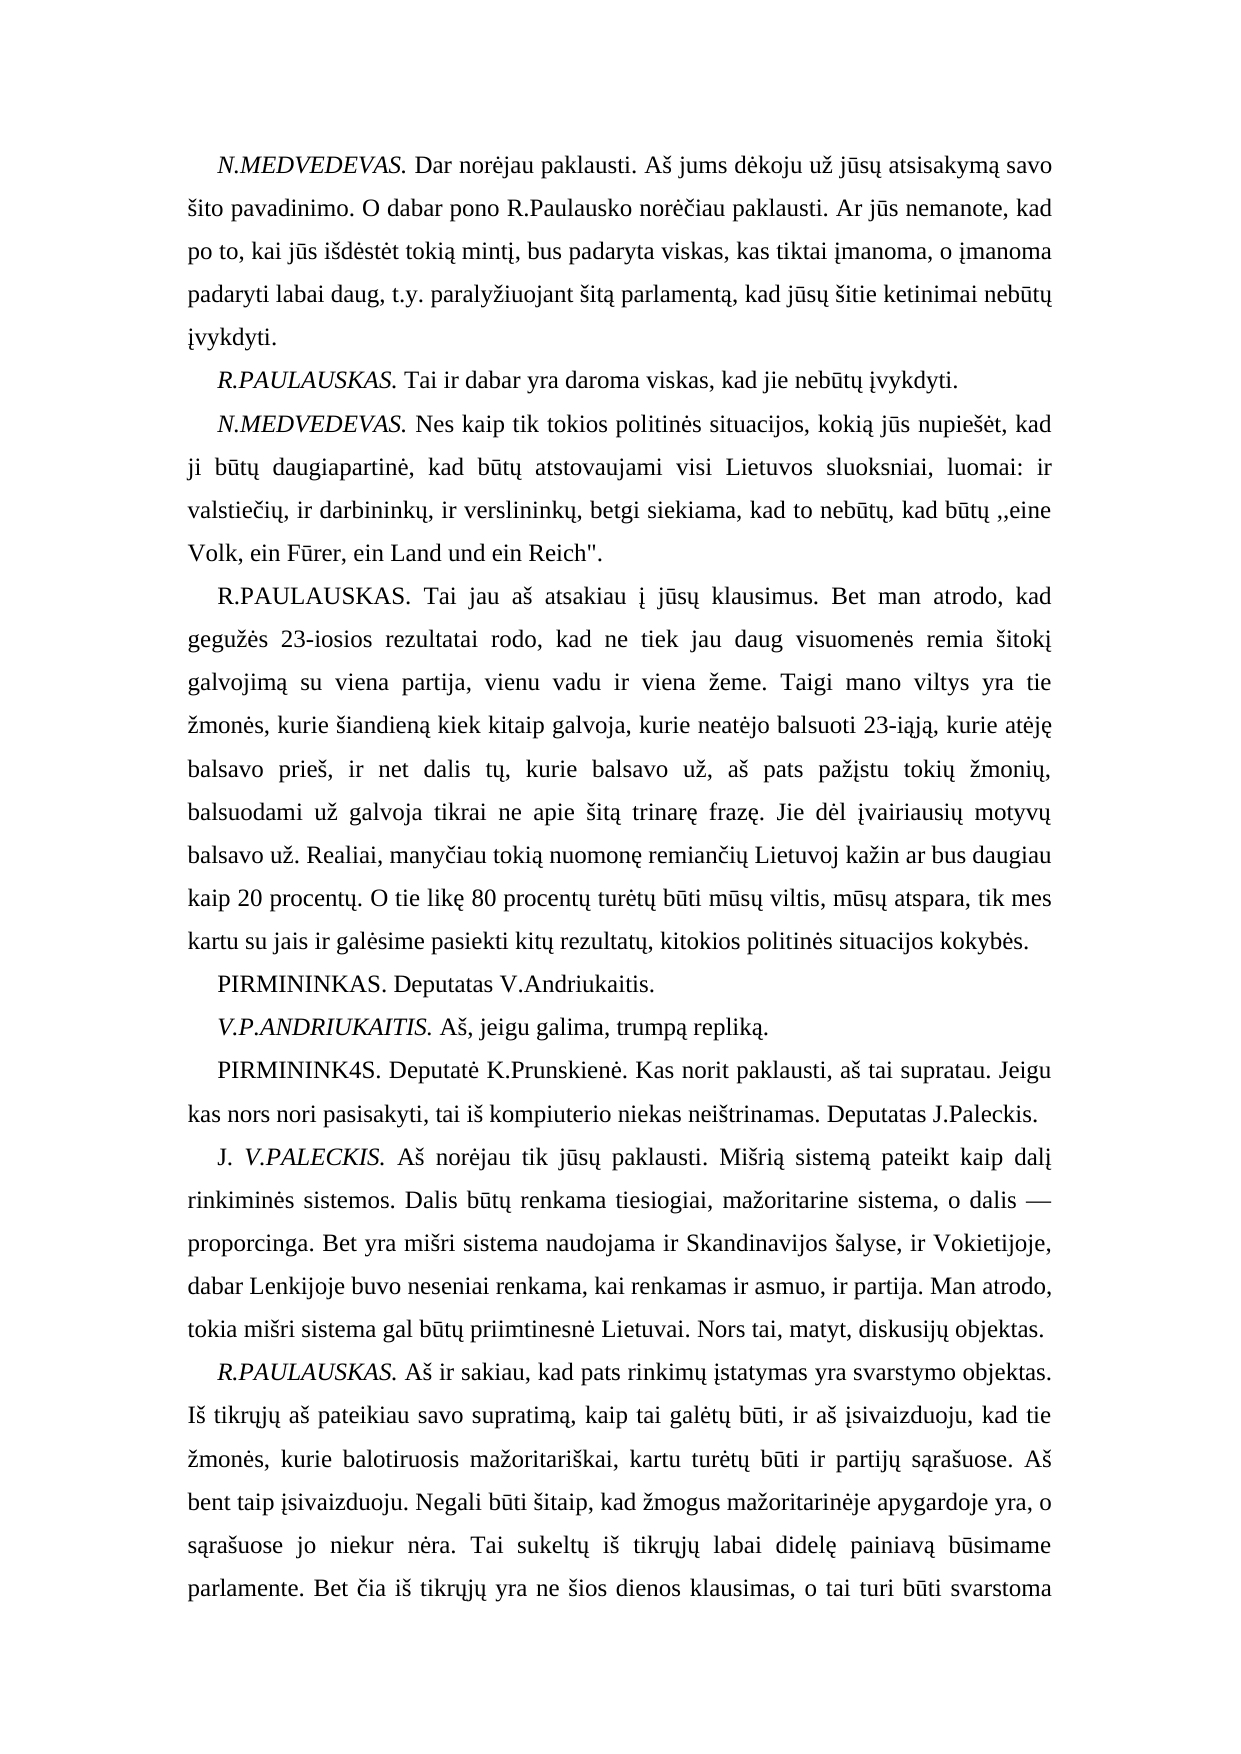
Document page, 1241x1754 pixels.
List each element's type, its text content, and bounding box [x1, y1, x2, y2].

text N.MEDVEDEVAS. Nes kaip tik tokios politinės situacijos, kokią jūs nupiešėt, kad ji būtų daugiapartinė, kad būtų atstovaujami visi Lietuvos sluoksniai, luomai: ir valstiečių, ir darbininkų, ir verslininkų, betgi siekiama, kad to nebūtų, kad būtų ,,eine Volk, ein Fūrer, ein Land und ein Reich". [187, 409, 1053, 567]
text J. V.PALECKIS. Aš norėjau tik jūsų paklausti. Mišrią sistemą pateikt kaip dalį rinkiminės sistemos. Dalis būtų renkama tiesiogiai, mažoritarine sistema, o dalis — proporcinga. Bet yra mišri sistema naudojama ir Skandinavijos šalyse, ir Vokietijoje, dabar Lenkijoje buvo neseniai renkama, kai renkamas ir asmuo, ir partija. Man atrodo, tokia mišri sistema gal būtų priimtinesnė Lietuvai. Nors tai, matyt, diskusijų objektas. [187, 1142, 1053, 1343]
text PIRMININK4S. Deputatė K.Prunskienė. Kas norit paklausti, aš tai supratau. Jeigu kas nors nori pasisakyti, tai iš kompiuterio niekas neištrinamas. Deputatas J.Paleckis. [187, 1056, 1053, 1127]
text R.PAULAUSKAS. Aš ir sakiau, kad pats rinkimų įstatymas yra svarstymo objektas. Iš tikrųjų aš pateikiau savo supratimą, kaip tai galėtų būti, ir aš įsivaizduoju, kad tie žmonės, kurie balotiruosis mažoritariškai, kartu turėtų būti ir partijų sąrašuose. Aš bent taip įsivaizduoju. Negali būti šitaip, kad žmogus mažoritarinėje apygardoje yra, o sąrašuose jo niekur nėra. Tai sukeltų iš tikrųjų labai didelę painiavą būsimame parlamente. Bet čia iš tikrųjų yra ne šios dienos klausimas, o tai turi būti svarstoma [187, 1357, 1053, 1602]
text R.PAULAUSKAS. Tai ir dabar yra daroma viskas, kad jie nebūtų įvykdyti. [187, 366, 1053, 394]
text R.PAULAUSKAS. Tai jau aš atsakiau į jūsų klausimus. Bet man atrodo, kad gegužės 23-iosios rezultatai rodo, kad ne tiek jau daug visuomenės remia šitokį galvojimą su viena partija, vienu vadu ir viena žeme. Taigi mano viltys yra tie žmonės, kurie šiandieną kiek kitaip galvoja, kurie neatėjo balsuoti 23-iąją, kurie atėję balsavo prieš, ir net dalis tų, kurie balsavo už, aš pats pažįstu tokių žmonių, balsuodami už galvoja tikrai ne apie šitą trinarę frazę. Jie dėl įvairiausių motyvų balsavo už. Realiai, manyčiau tokią nuomonę remiančių Lietuvoj kažin ar bus daugiau kaip 20 procentų. O tie likę 80 procentų turėtų būti mūsų viltis, mūsų atspara, tik mes kartu su jais ir galėsime pasiekti kitų rezultatų, kitokios politinės situacijos kokybės. [187, 581, 1053, 955]
text PIRMININKAS. Deputatas V.Andriukaitis. [187, 969, 1053, 998]
text N.MEDVEDEVAS. Dar norėjau paklausti. Aš jums dėkoju už jūsų atsisakymą savo šito pavadinimo. O dabar pono R.Paulausko norėčiau paklausti. Ar jūs nemanote, kad po to, kai jūs išdėstėt tokią mintį, bus padaryta viskas, kas tiktai įmanoma, o įmanoma padaryti labai daug, t.y. paralyžiuojant šitą parlamentą, kad jūsų šitie ketinimai nebūtų įvykdyti. [187, 150, 1053, 351]
text V.P.ANDRIUKAITIS. Aš, jeigu galima, trumpą repliką. [187, 1012, 1053, 1041]
